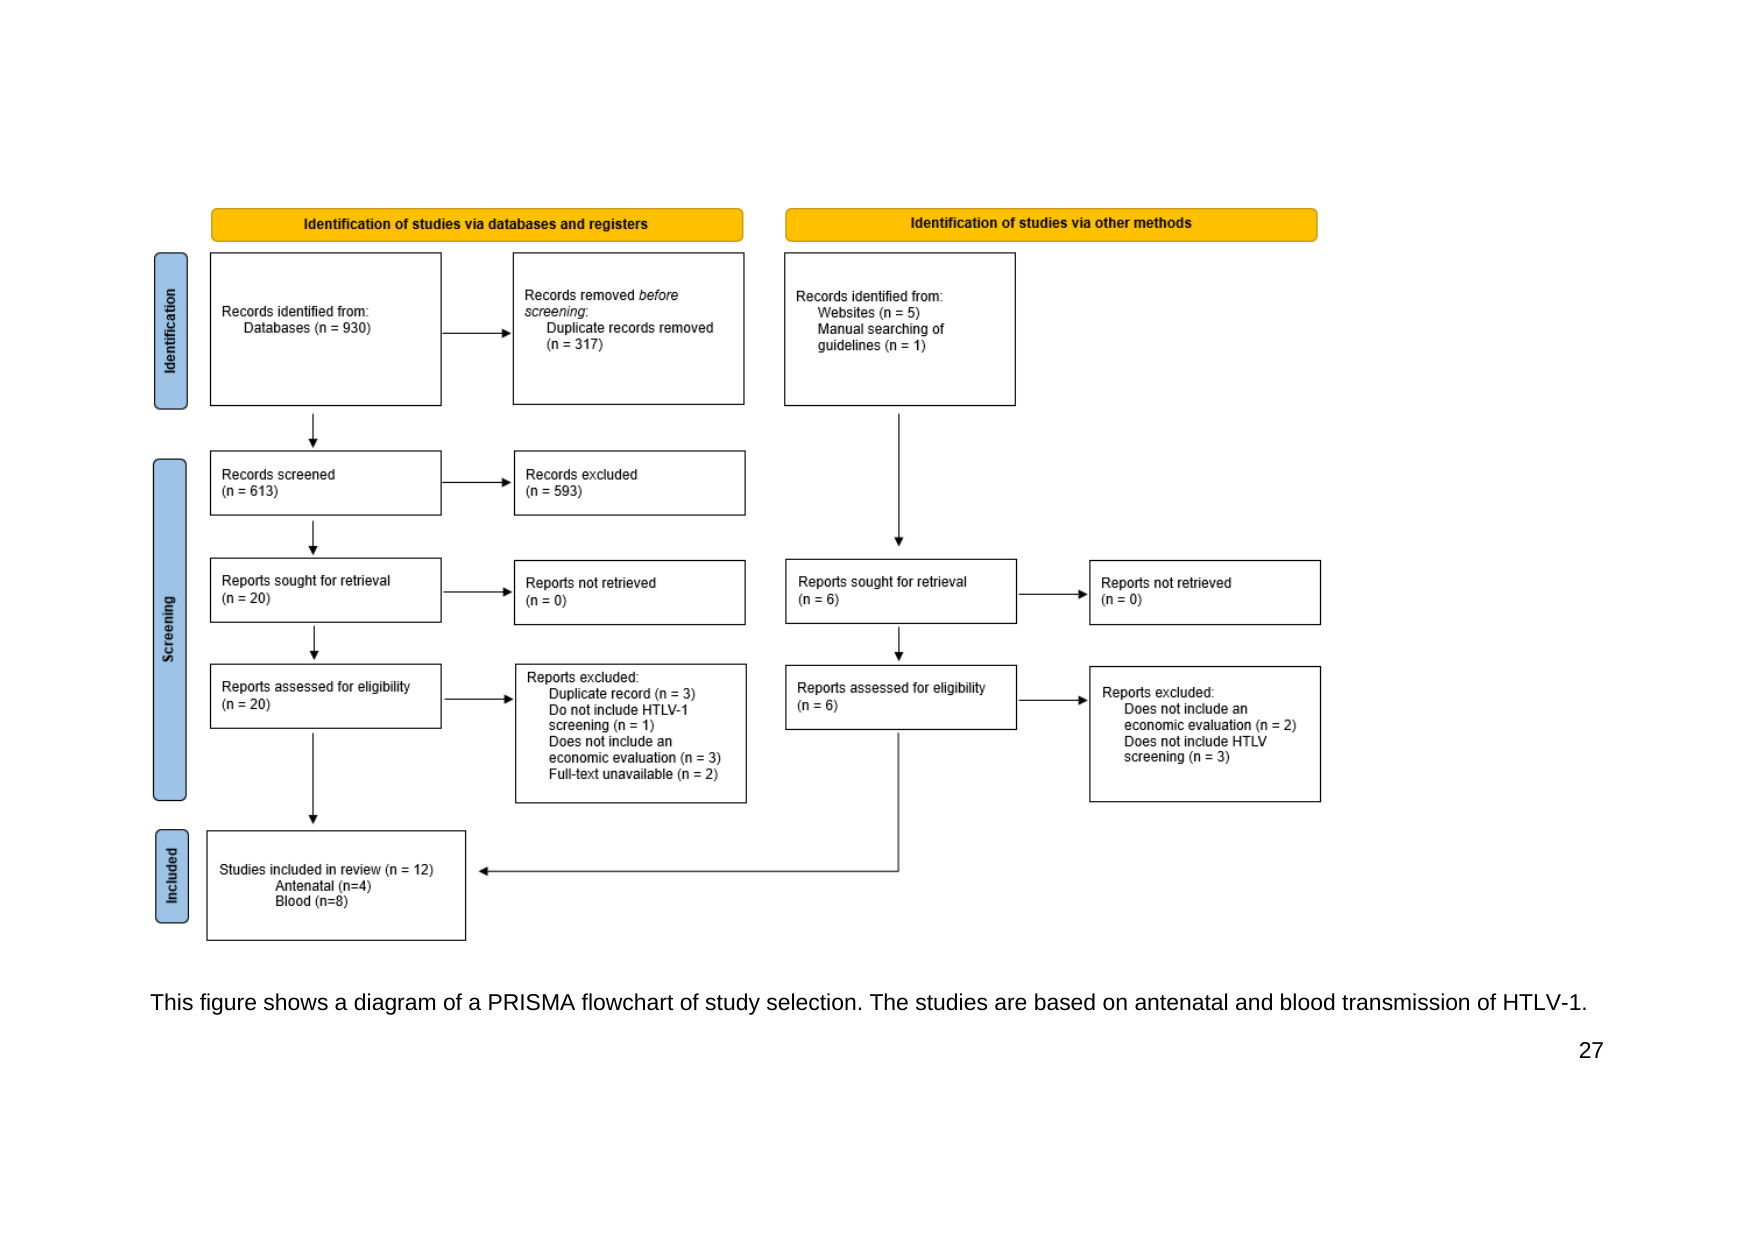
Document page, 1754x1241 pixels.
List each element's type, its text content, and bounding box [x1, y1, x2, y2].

text This figure shows a diagram of a PRISMA flowchart of study selection. The studies are based on antenatal and blood transmission of HTLV-1. [150, 989, 1604, 1015]
